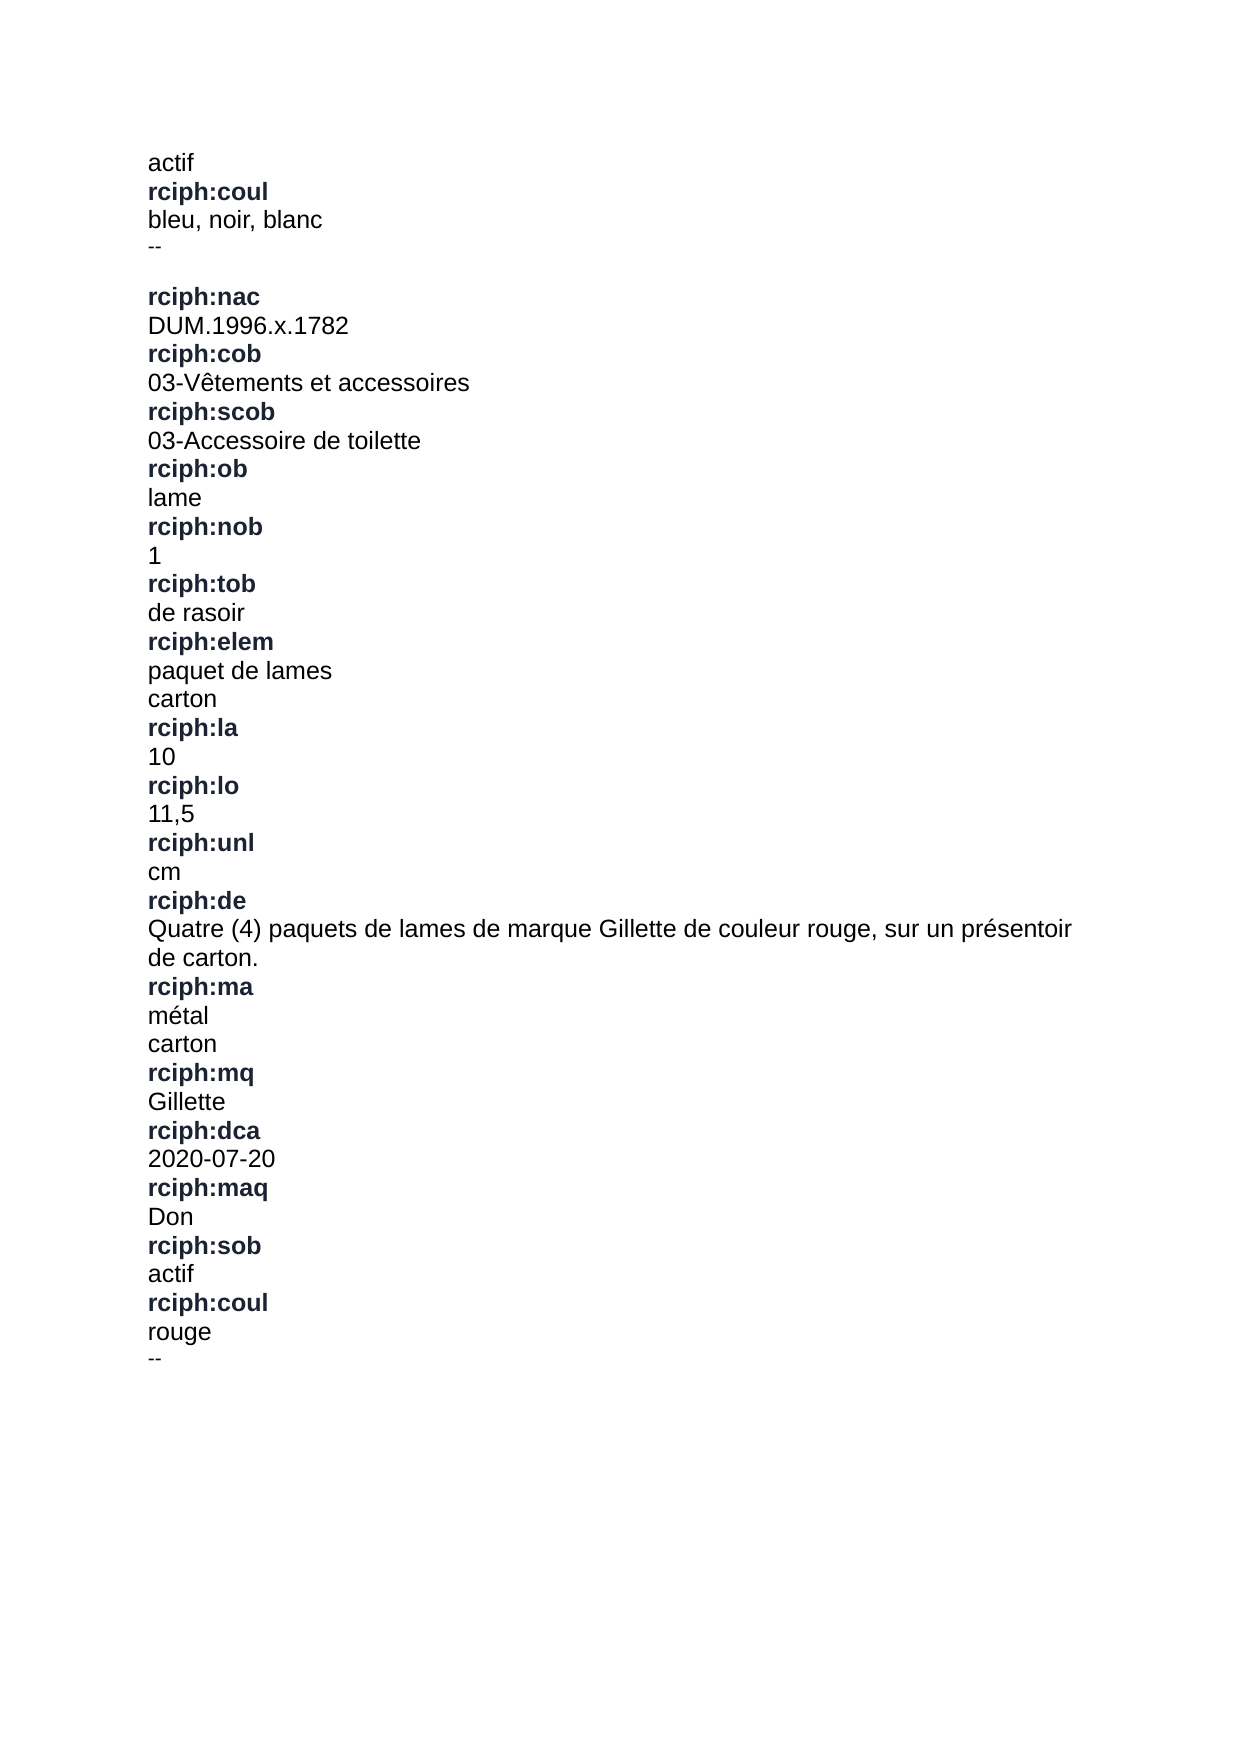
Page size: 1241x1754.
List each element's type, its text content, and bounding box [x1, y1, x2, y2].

text 1 [148, 541, 1092, 569]
text rciph:nob [148, 512, 1092, 541]
text rciph:cob [148, 339, 1092, 368]
text rciph:de [148, 886, 1092, 914]
text rciph:coul [148, 1288, 1092, 1317]
text cm [148, 857, 1092, 886]
text rciph:lo [148, 771, 1092, 799]
text rciph:la [148, 713, 1092, 742]
text rciph:nac [148, 282, 1092, 311]
text 03-Accessoire de toilette [148, 426, 1092, 454]
text carton [148, 1029, 1092, 1058]
text lame [148, 483, 1092, 512]
text rciph:ob [148, 454, 1092, 483]
text 10 [148, 742, 1092, 771]
text actif [148, 1259, 1092, 1288]
text DUM.1996.x.1782 [148, 311, 1092, 339]
text -- [148, 1346, 1092, 1369]
text rciph:sob [148, 1231, 1092, 1259]
text rciph:ma [148, 972, 1092, 1001]
text rciph:mq [148, 1058, 1092, 1087]
text de rasoir [148, 598, 1092, 627]
text 2020-07-20 [148, 1144, 1092, 1173]
text rciph:maq [148, 1173, 1092, 1202]
text Quatre (4) paquets de lames de marque Gillette de couleur rouge, sur un présentoir de carton. [148, 914, 1092, 972]
text 11,5 [148, 799, 1092, 828]
text Gillette [148, 1087, 1092, 1116]
text bleu, noir, blanc [148, 205, 1092, 234]
text paquet de lames [148, 656, 1092, 684]
text Don [148, 1202, 1092, 1231]
text -- [148, 234, 1092, 258]
text 03-Vêtements et accessoires [148, 368, 1092, 397]
text métal [148, 1001, 1092, 1029]
text rciph:tob [148, 569, 1092, 598]
text actif [148, 148, 1092, 176]
text rciph:coul [148, 176, 1092, 205]
text carton [148, 684, 1092, 713]
text rouge [148, 1317, 1092, 1346]
text rciph:elem [148, 627, 1092, 656]
text rciph:dca [148, 1116, 1092, 1144]
text rciph:scob [148, 397, 1092, 426]
text rciph:unl [148, 828, 1092, 857]
